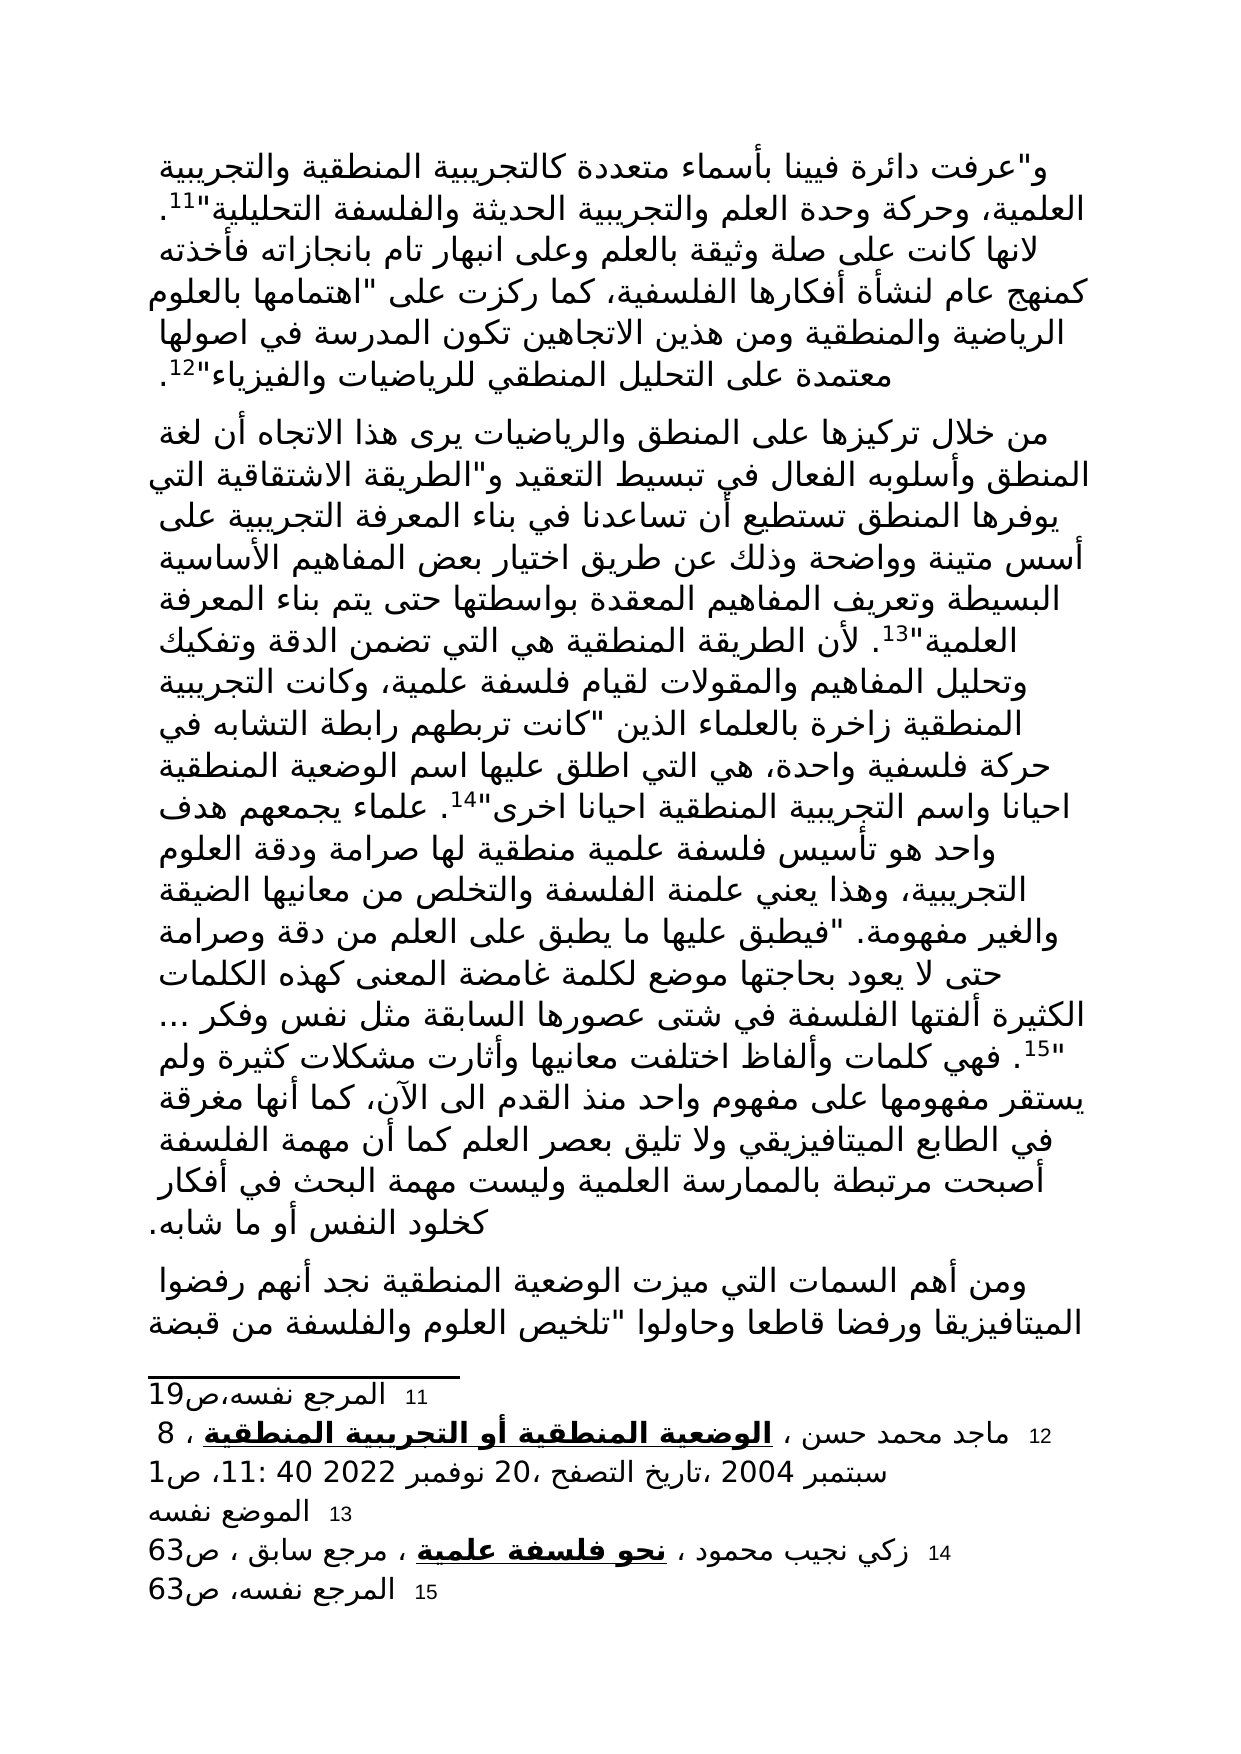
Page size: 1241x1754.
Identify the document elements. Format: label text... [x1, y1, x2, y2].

text المرجع نفسه، ص63 [148, 1572, 1093, 1606]
text المرجع نفسه،ص19 [148, 1378, 1093, 1412]
text و"عرفت دائرة فيينا بأسماء متعددة كالتجريبية المنطقية والتجريبية العلمية، وحركة وحدة العلم والتجريبية الحديثة والفلسفة التحليلية". لانها كانت على صلة وثيقة بالعلم وعلى انبهار تام بانجازاته فأخذته كمنهج عام لنشأة أفكارها الفلسفية، كما ركزت على "اهتمامها بالعلوم الرياضية والمنطقية ومن هذين الاتجاهين تكون المدرسة في اصولها معتمدة على التحليل المنطقي للرياضيات والفيزياء". [148, 148, 1093, 394]
text ماجد محمد حسن ، الوضعية المنطقية أو التجريبية المنطقية ، 8 سبتمبر 2004 ،تاريخ التصفح ،20 نوفمبر 2022 40 :11، ص1 [148, 1417, 1093, 1489]
text ومن أهم السمات التي ميزت الوضعية المنطقية نجد أنهم رفضوا الميتافيزيقا ورفضا قاطعا وحاولوا "تلخيص العلوم والفلسفة من قبضة الميتافيزيقا ... ففي حمى البحث عن وحدة العلوم باستعمال منهج التحليل المنطقي للغة". لأن الميتافيزيقا في نظرهم مرتبطة بنفسية المتأمل، ولا تفيد اطلاقا في فهم العالم الخارجي، و"أكدت على أن الطريقة التجريبية ونظريتها الرياضية رافضة الطريقة التأملية الصوفية". أي اعطاء مهمة جديدة للفلسفة وهي مهمة التحليل لأن قضايا الميتافيزيقا خالية من المعنى وغير قابلة للتجريب ولا يمكنها فهم العالم، فالمطلع على موقفهم في بداية الأمر يرى أنهم ضد الفلسفة ـ لكنهم ليسوا كذلك تماما، بل رفضوا جانبا فقط "بل يحاولون نفي مقابل صدم الميتافيزيقا الفلسفة عند أرسطو هو ما تحاول دائرة فيينا التصدي له بكل حزم". فهمهم تهديم الميتافيزيقا التي يحاول أصحابها الوصول الى المطلق والوجود الكلي، لكن هل يزعمون أن الحقيقة نجدها في المعرفة العلمية! إذن فليست كل الحقائق تقاس علميا، إذ ان هناك موضوعات وجب الاعتماد على الجانب الميتافيزيقي لمعرفة ماهيتها. كما لا يمكن تصور فلسفة بعيدة عن الميتافيزيقا فإذا حذفت منها لما وجدنا فلسفة أصلا. [148, 1262, 1093, 1342]
text من خلال تركيزها على المنطق والرياضيات يرى هذا الاتجاه أن لغة المنطق وأسلوبه الفعال في تبسيط التعقيد و"الطريقة الاشتقاقية التي يوفرها المنطق تستطيع أن تساعدنا في بناء المعرفة التجريبية على أسس متينة وواضحة وذلك عن طريق اختيار بعض المفاهيم الأساسية البسيطة وتعريف المفاهيم المعقدة بواسطتها حتى يتم بناء المعرفة العلمية". لأن الطريقة المنطقية هي التي تضمن الدقة وتفكيك وتحليل المفاهيم والمقولات لقيام فلسفة علمية، وكانت التجريبية المنطقية زاخرة بالعلماء الذين "كانت تربطهم رابطة التشابه في حركة فلسفية واحدة، هي التي اطلق عليها اسم الوضعية المنطقية احيانا واسم التجريبية المنطقية احيانا اخرى". علماء يجمعهم هدف واحد هو تأسيس فلسفة علمية منطقية لها صرامة ودقة العلوم التجريبية، وهذا يعني علمنة الفلسفة والتخلص من معانيها الضيقة والغير مفهومة. "فيطبق عليها ما يطبق على العلم من دقة وصرامة حتى لا يعود بحاجتها موضع لكلمة غامضة المعنى كهذه الكلمات الكثيرة ألفتها الفلسفة في شتى عصورها السابقة مثل نفس وفكر ... ". فهي كلمات وألفاظ اختلفت معانيها وأثارت مشكلات كثيرة ولم يستقر مفهومها على مفهوم واحد منذ القدم الى الآن، كما أنها مغرقة في الطابع الميتافيزيقي ولا تليق بعصر العلم كما أن مهمة الفلسفة أصبحت مرتبطة بالممارسة العلمية وليست مهمة البحث في أفكار كخلود النفس أو ما شابه. [148, 414, 1093, 1242]
text الموضع نفسه [148, 1494, 1093, 1528]
text زكي نجيب محمود ، نحو فلسفة علمية ، مرجع سابق ، ص63 [148, 1533, 1093, 1567]
